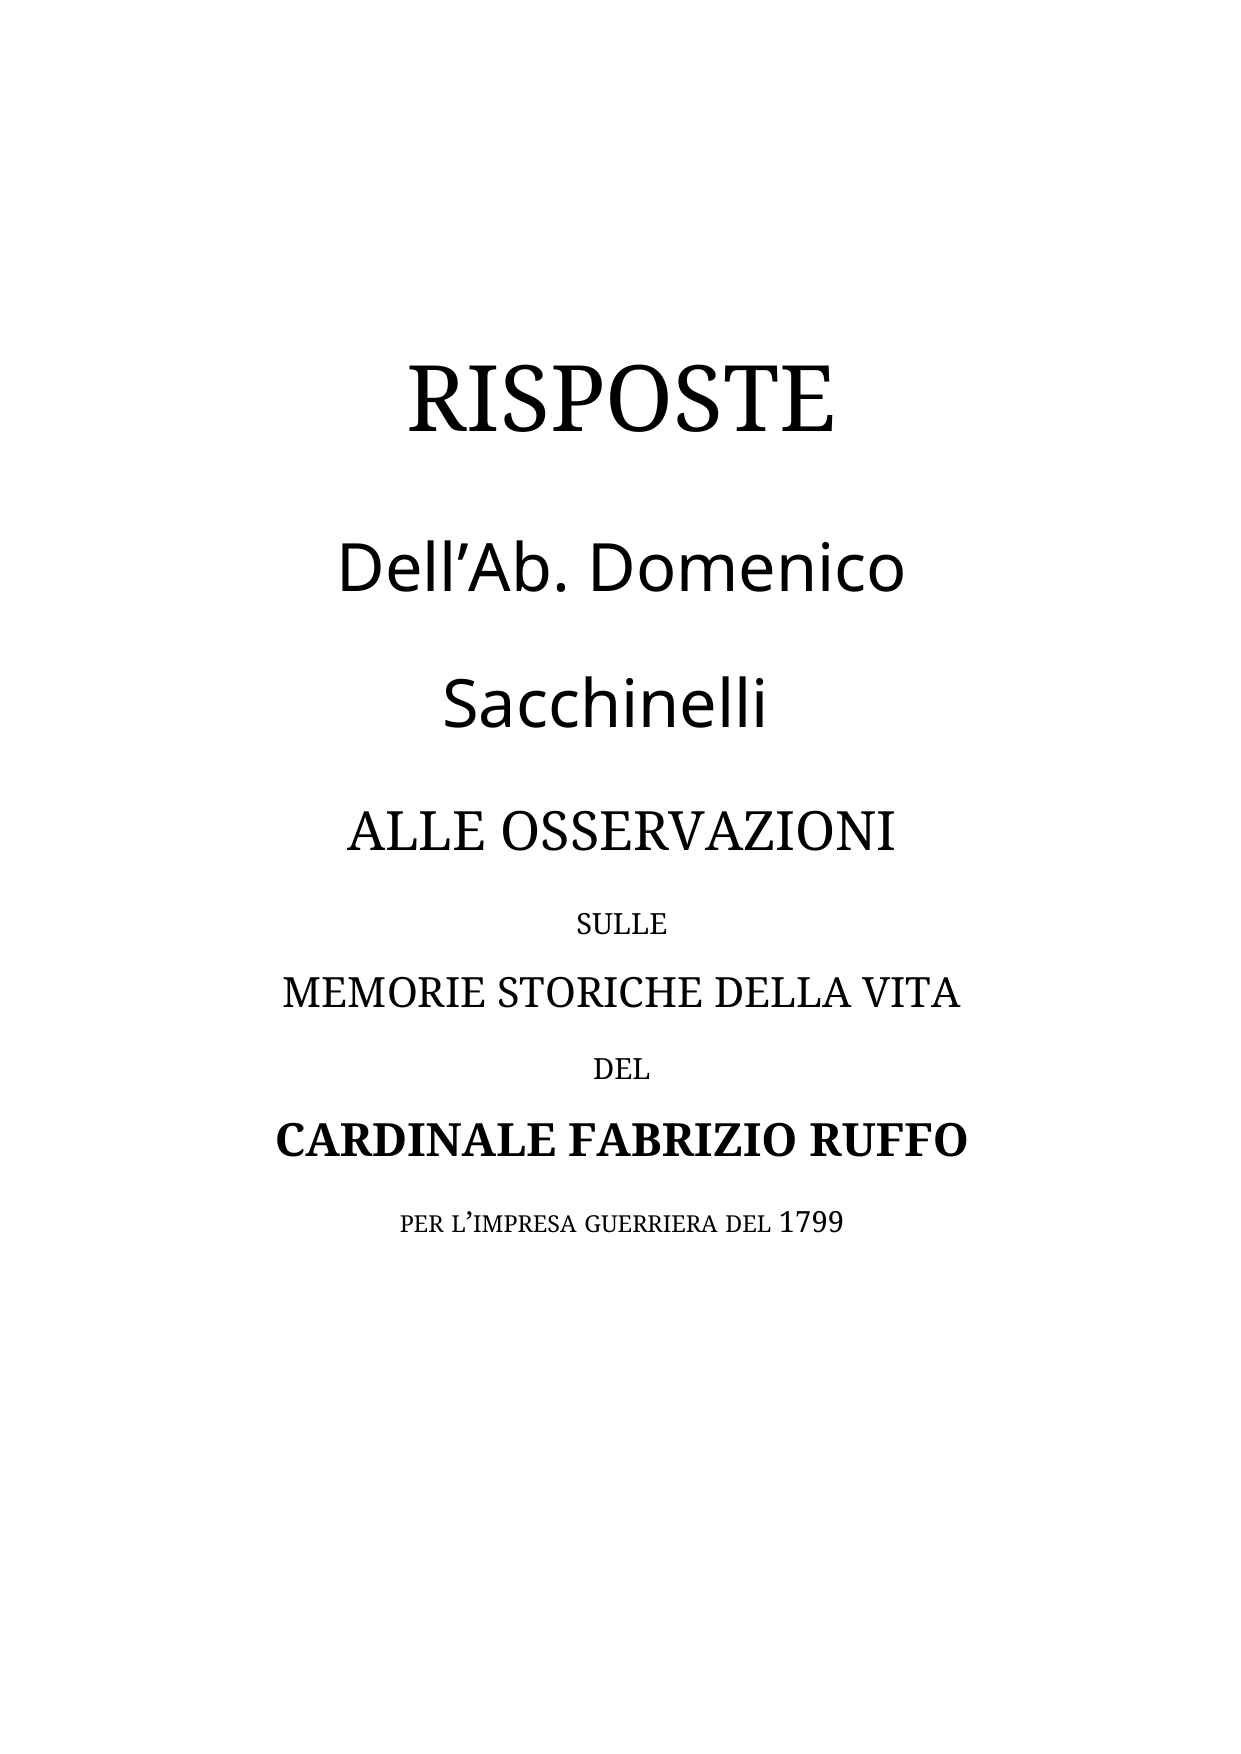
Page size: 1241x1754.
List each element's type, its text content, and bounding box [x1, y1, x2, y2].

text ALLE OSSERVAZIONI [148, 793, 1063, 867]
text DEL [148, 1048, 1063, 1088]
text MEMORIE STORICHE DELLA VITA [148, 963, 1063, 1020]
text per l’impresa guerriera del 1799 [148, 1201, 1063, 1241]
text SULLE [148, 903, 1063, 943]
text RISPOSTE [148, 333, 1063, 458]
text Dell’Ab. Domenico Sacchinelli [148, 520, 1063, 747]
text CARDINALE FABRIZIO RUFFO [148, 1108, 1063, 1170]
